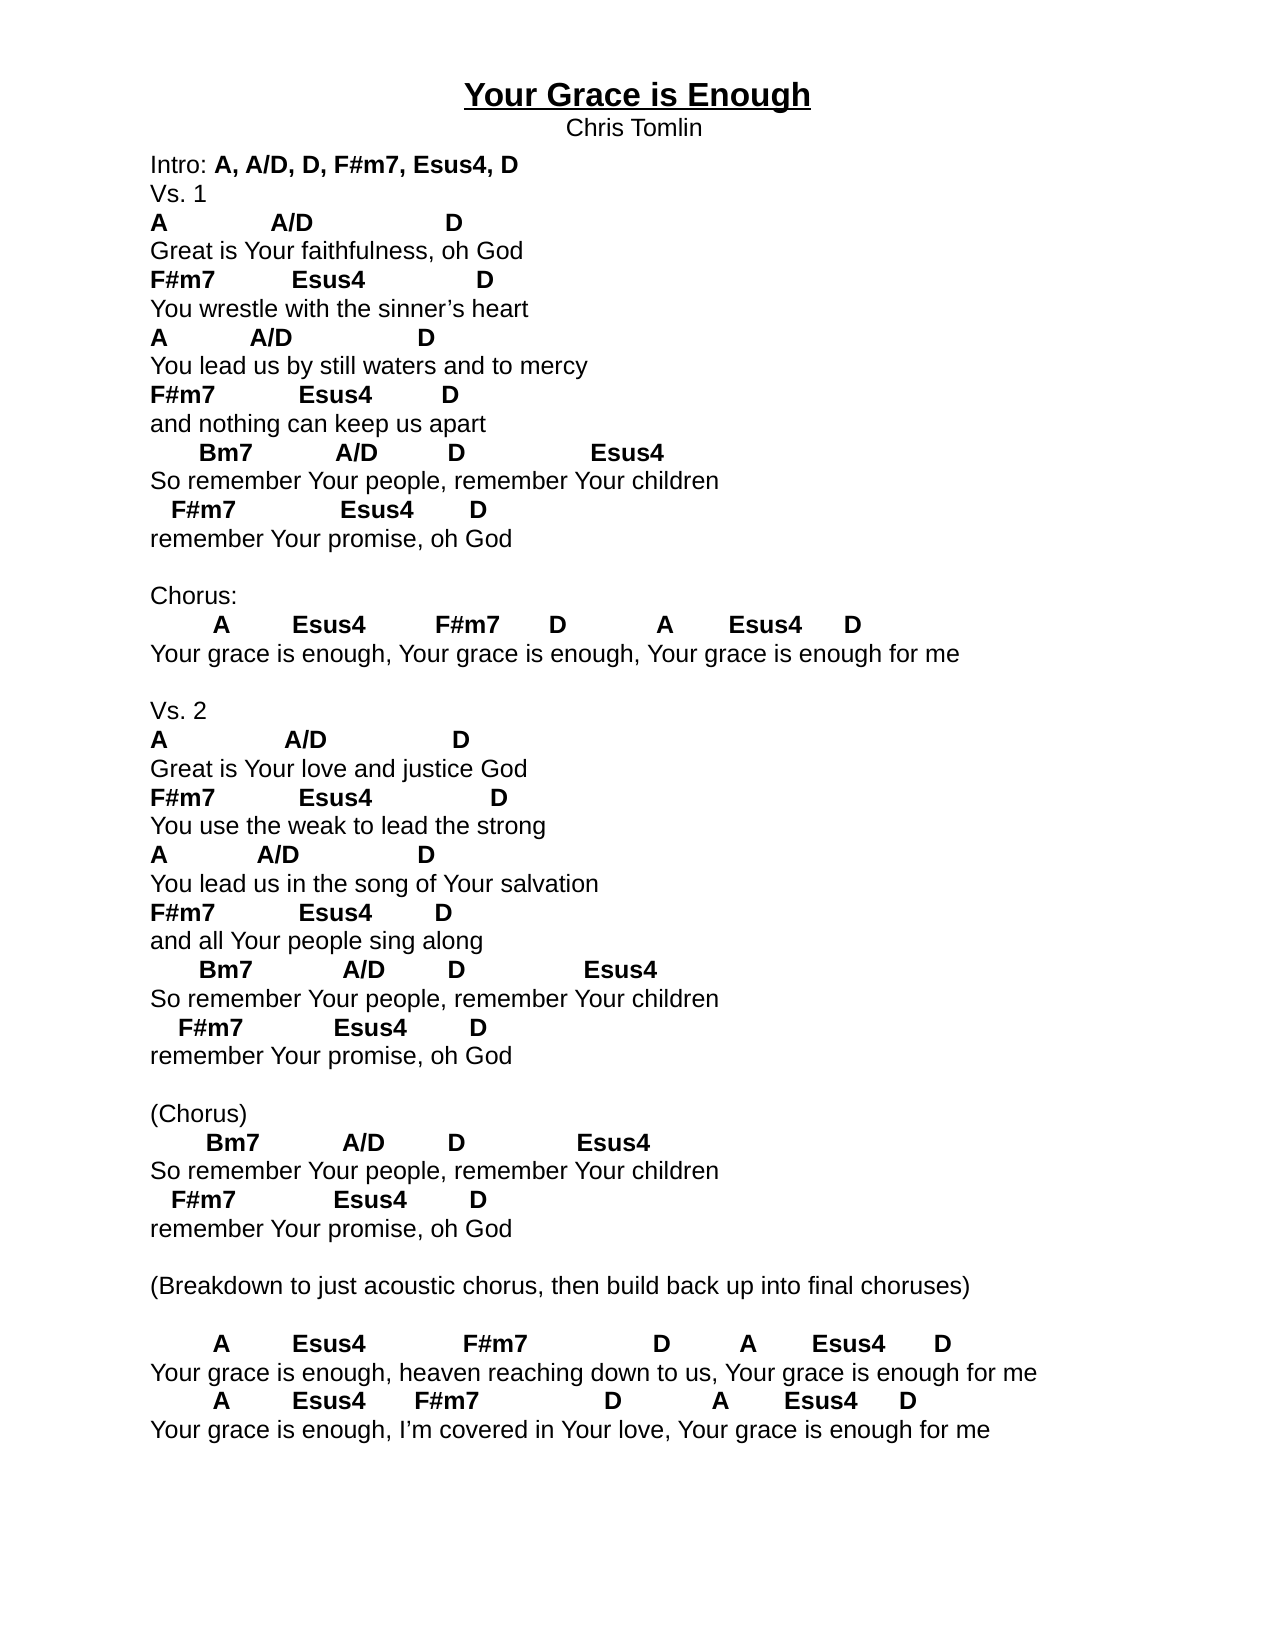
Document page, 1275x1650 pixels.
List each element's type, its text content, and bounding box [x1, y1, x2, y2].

text Bm7 A/D D Esus4 [150, 955, 1125, 984]
text A Esus4 F#m7 D A Esus4 D [150, 610, 1125, 639]
text (Breakdown to just acoustic chorus, then build back up into final choruses) [150, 1271, 1125, 1300]
text and all Your people sing along [150, 926, 1125, 955]
text Bm7 A/D D Esus4 [150, 437, 1125, 466]
text You use the weak to lead the strong [150, 811, 1125, 840]
text So remember Your people, remember Your children [150, 466, 1125, 495]
text You wrestle with the sinner’s heart [150, 294, 1125, 322]
text So remember Your people, remember Your children [150, 1156, 1125, 1185]
text remember Your promise, oh God [150, 1214, 1125, 1242]
text A Esus4 F#m7 D A Esus4 D [150, 1329, 1125, 1357]
text (Chorus) [150, 1099, 1125, 1127]
text Great is Your faithfulness, oh God [150, 236, 1125, 265]
text remember Your promise, oh God [150, 1041, 1125, 1070]
text So remember Your people, remember Your children [150, 984, 1125, 1012]
text F#m7 Esus4 D [150, 1012, 1125, 1041]
text A A/D D [150, 840, 1125, 869]
text and nothing can keep us apart [150, 409, 1125, 437]
text Great is Your love and justice God [150, 754, 1125, 782]
text F#m7 Esus4 D [150, 897, 1125, 926]
text A A/D D [150, 207, 1125, 236]
text You lead us in the song of Your salvation [150, 869, 1125, 897]
text F#m7 Esus4 D [150, 265, 1125, 294]
text F#m7 Esus4 D [150, 495, 1125, 524]
text Your grace is enough, heaven reaching down to us, Your grace is enough for me [150, 1357, 1125, 1386]
text Intro: A, A/D, D, F#m7, Esus4, D [150, 150, 1125, 179]
text Vs. 2 [150, 696, 1125, 725]
text Your grace is enough, Your grace is enough, Your grace is enough for me [150, 639, 1125, 667]
text F#m7 Esus4 D [150, 1185, 1125, 1214]
text Vs. 1 [150, 179, 1125, 207]
text Chorus: [150, 581, 1125, 610]
text Your grace is enough, I’m covered in Your love, Your grace is enough for me [150, 1415, 1125, 1444]
text F#m7 Esus4 D [150, 782, 1125, 811]
text F#m7 Esus4 D [150, 380, 1125, 409]
text A A/D D [150, 725, 1125, 754]
text remember Your promise, oh God [150, 524, 1125, 552]
text You lead us by still waters and to mercy [150, 351, 1125, 380]
text A Esus4 F#m7 D A Esus4 D [150, 1386, 1125, 1415]
text A A/D D [150, 322, 1125, 351]
text Bm7 A/D D Esus4 [150, 1127, 1125, 1156]
